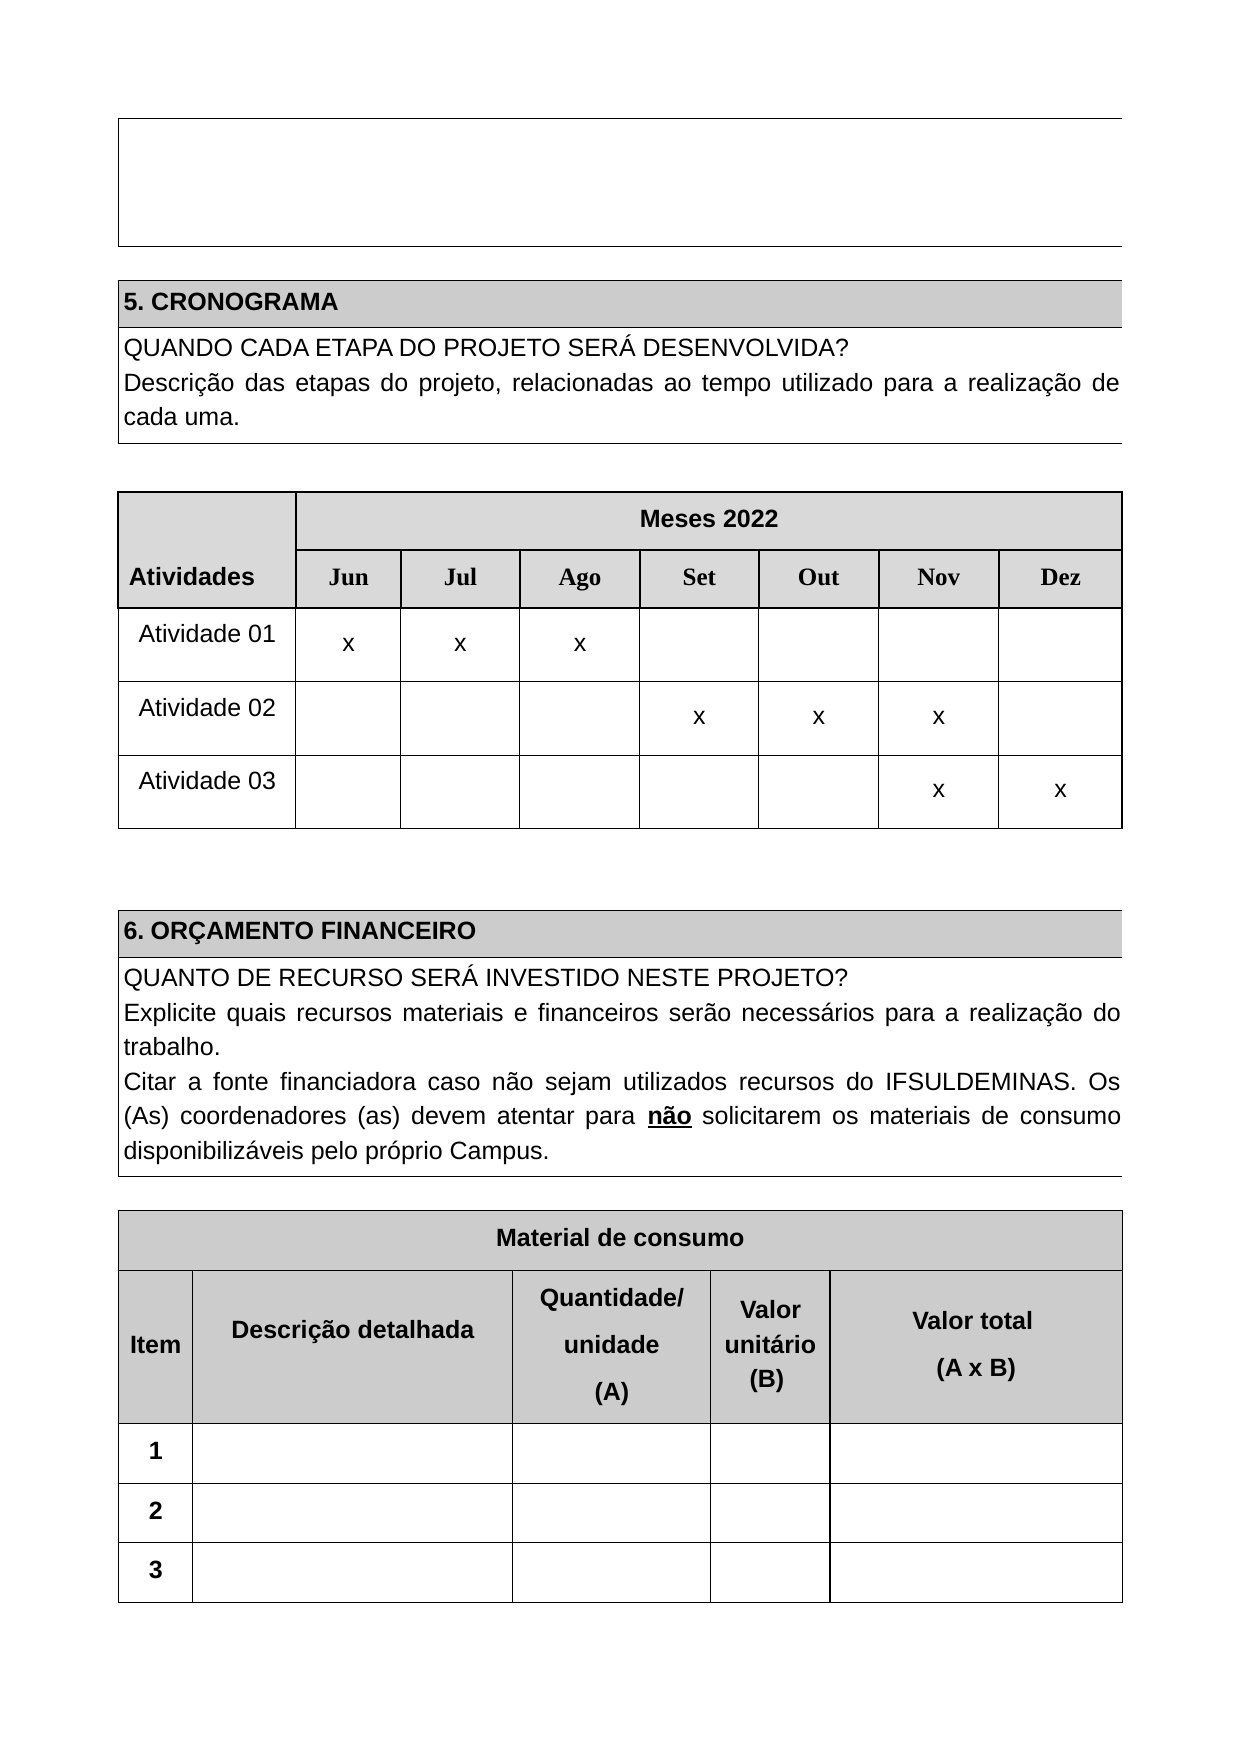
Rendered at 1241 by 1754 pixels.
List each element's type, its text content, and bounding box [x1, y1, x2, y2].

table_cell [513, 1484, 710, 1542]
table_cell [520, 682, 639, 754]
table_cell [999, 682, 1121, 754]
table_cell Valor total (A x B) [831, 1271, 1122, 1423]
table_cell 3 [119, 1543, 192, 1602]
table_cell [193, 1424, 512, 1483]
table_cell [831, 1543, 1122, 1602]
table_cell Jul [402, 551, 519, 607]
table_cell Quantidade/ unidade (A) [513, 1271, 710, 1423]
table_cell [401, 682, 519, 754]
table_cell Jun [297, 551, 400, 607]
table_cell Set [641, 551, 758, 607]
table_cell [759, 756, 878, 828]
table_cell [401, 756, 519, 828]
table_header Meses 2022 [297, 493, 1121, 549]
table_cell x [759, 682, 878, 754]
table_cell x [879, 682, 998, 754]
table_header Material de consumo [119, 1211, 1122, 1270]
table_cell x [879, 756, 998, 828]
table_cell x [296, 609, 400, 681]
table_cell Item [119, 1271, 192, 1423]
table_cell [119, 119, 1122, 246]
table_cell [296, 682, 400, 754]
table_cell [193, 1543, 512, 1602]
table_cell [520, 756, 639, 828]
table_cell [513, 1543, 710, 1602]
table_cell Valor unitário (B) [711, 1271, 829, 1423]
table_cell Nov [880, 551, 998, 607]
table_cell Out [760, 551, 878, 607]
table_cell [296, 756, 400, 828]
table_cell [193, 1484, 512, 1542]
table_cell QUANDO CADA ETAPA DO PROJETO SERÁ DESENVOLVIDA? Descrição das etapas do projeto, relacionadas ao tempo utilizado para a realização de cada uma. [119, 328, 1122, 443]
table_cell x [520, 609, 639, 681]
table_cell x [401, 609, 519, 681]
table_cell [711, 1484, 829, 1542]
table_cell [711, 1424, 829, 1483]
table_cell [513, 1424, 710, 1483]
table_cell x [640, 682, 758, 754]
table_cell [711, 1543, 829, 1602]
table_cell Atividade 03 [119, 756, 295, 828]
table_cell Dez [1000, 551, 1121, 607]
table_header 5. CRONOGRAMA [119, 281, 1122, 327]
table_cell Ago [521, 551, 639, 607]
table_cell [831, 1424, 1122, 1483]
table_cell Descrição detalhada [193, 1271, 512, 1423]
table_cell [999, 609, 1121, 681]
table_header Atividades [119, 493, 295, 607]
table_cell QUANTO DE RECURSO SERÁ INVESTIDO NESTE PROJETO? Explicite quais recursos materiais e financeiros serão necessários para a realização do trabalho. Citar a fonte financiadora caso não sejam utilizados recursos do IFSULDEMINAS. Os (As) coordenadores (as) devem atentar para não solicitarem os materiais de consumo disponibilizáveis pelo próprio Campus. [119, 958, 1122, 1176]
table_cell x [999, 756, 1121, 828]
table_cell [879, 609, 998, 681]
table_cell [831, 1484, 1122, 1542]
table_cell [759, 609, 878, 681]
table_cell 1 [119, 1424, 192, 1483]
table_cell Atividade 02 [119, 682, 295, 754]
table_cell [640, 756, 758, 828]
table_cell Atividade 01 [119, 609, 295, 681]
table_header 6. ORÇAMENTO FINANCEIRO [119, 911, 1122, 957]
table_cell 2 [119, 1484, 192, 1542]
table_cell [640, 609, 758, 681]
